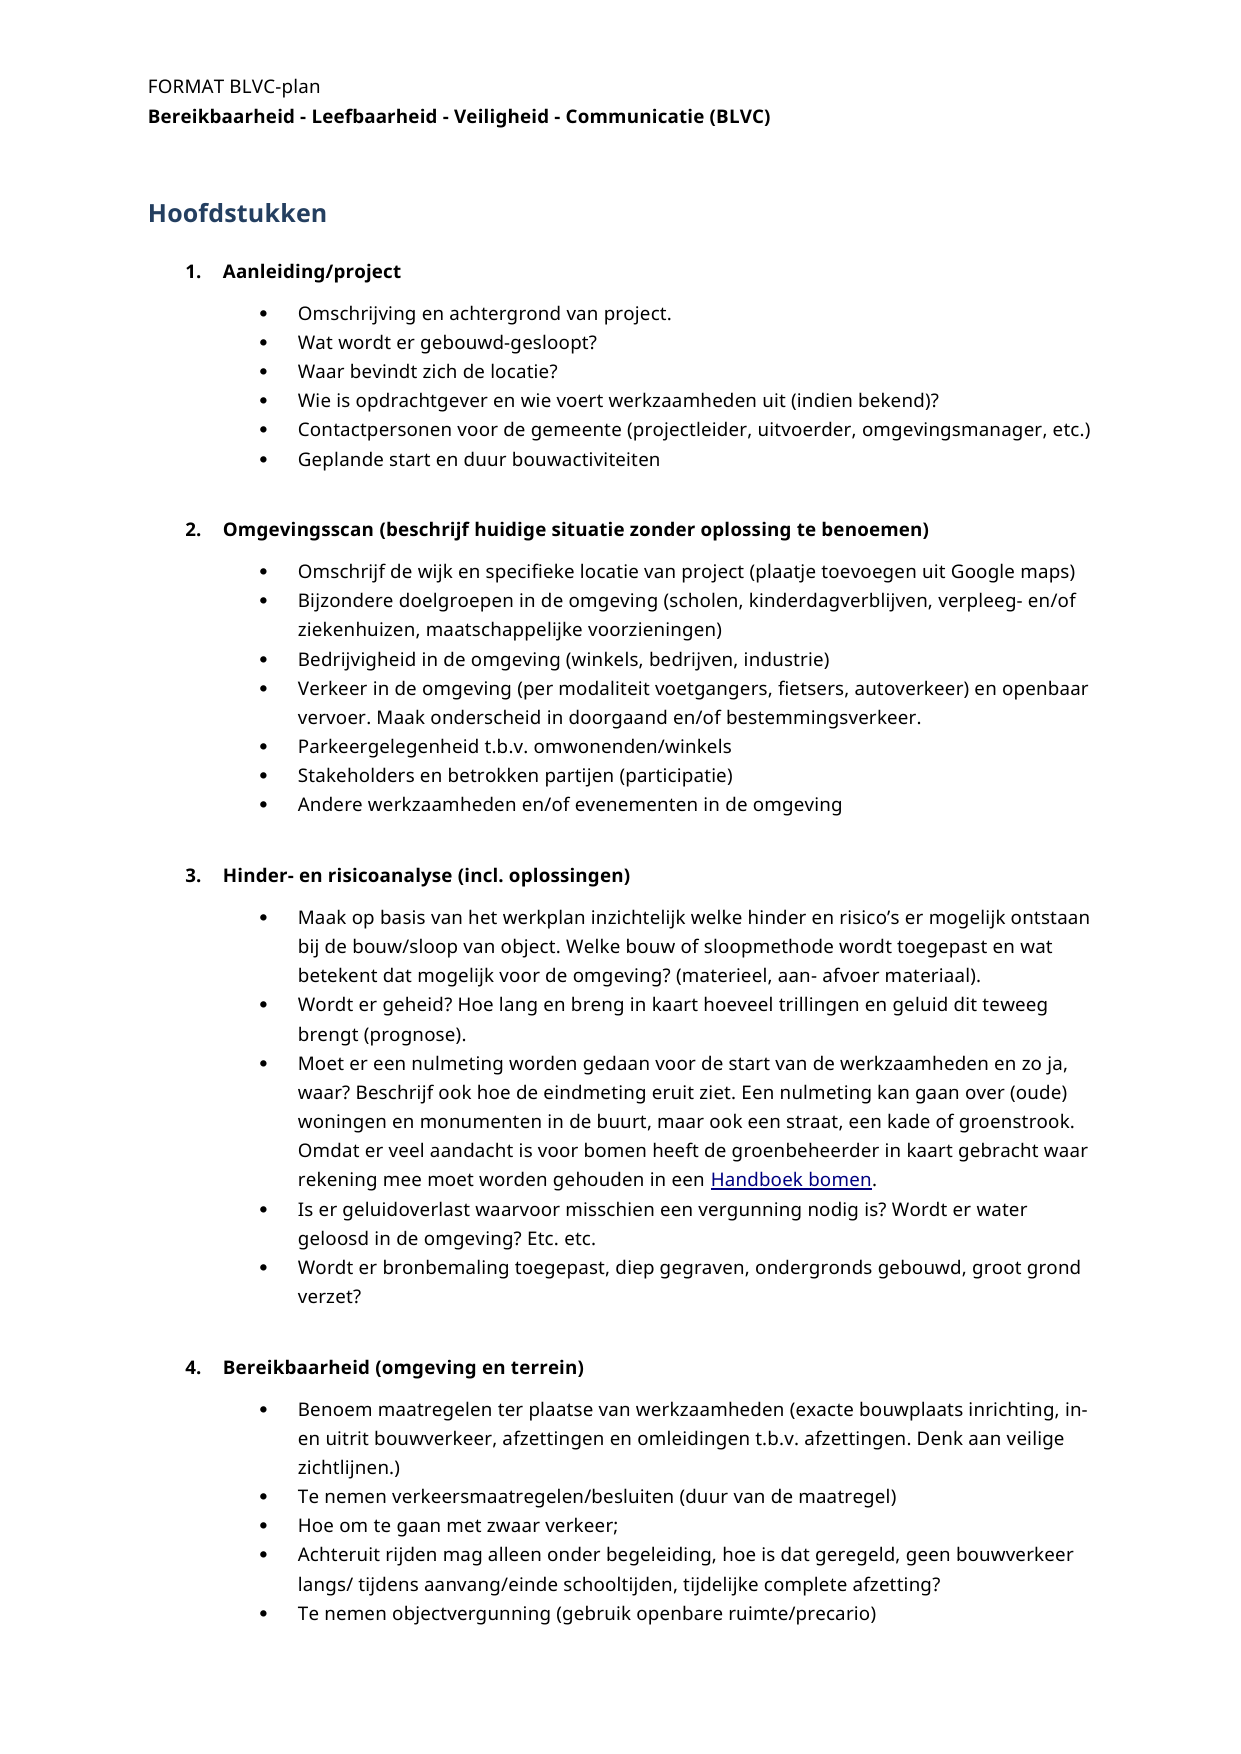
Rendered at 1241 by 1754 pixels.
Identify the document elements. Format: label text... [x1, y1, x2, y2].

list Moet er een nulmeting worden gedaan voor de start van de werkzaamheden en zo ja, waar? Beschrijf ook hoe de eindmeting eruit ziet. Een nulmeting kan gaan over (oude) woningen en monumenten in de buurt, maar ook een straat, een kade of groenstrook. Omdat er veel aandacht is voor bomen heeft de groenbeheerder in kaart gebracht waar rekening mee moet worden gehouden in een Handboek bomen. [260, 1046, 1093, 1192]
list Bedrijvigheid in de omgeving (winkels, bedrijven, industrie) [260, 642, 1093, 671]
list Hoe om te gaan met zwaar verkeer; [260, 1509, 1093, 1538]
list Omschrijf de wijk en specifieke locatie van project (plaatje toevoegen uit Google maps) [260, 555, 1093, 584]
list Stakeholders en betrokken partijen (participatie) [260, 759, 1093, 788]
list Achteruit rijden mag alleen onder begeleiding, hoe is dat geregeld, geen bouwverkeer langs/ tijdens aanvang/einde schooltijden, tijdelijke complete afzetting? [260, 1538, 1093, 1596]
list Andere werkzaamheden en/of evenementen in de omgeving [260, 788, 1093, 817]
list Bijzondere doelgroepen in de omgeving (scholen, kinderdagverblijven, verpleeg- en/of ziekenhuizen, maatschappelijke voorzieningen) [260, 584, 1093, 642]
list Maak op basis van het werkplan inzichtelijk welke hinder en risico’s er mogelijk ontstaan bij de bouw/sloop van object. Welke bouw of sloopmethode wordt toegepast en wat betekent dat mogelijk voor de omgeving? (materieel, aan- afvoer materiaal). [260, 901, 1093, 988]
list Benoem maatregelen ter plaatse van werkzaamheden (exacte bouwplaats inrichting, in- en uitrit bouwverkeer, afzettingen en omleidingen t.b.v. afzettingen. Denk aan veilige zichtlijnen.) [260, 1392, 1093, 1480]
list Contactpersonen voor de gemeente (projectleider, uitvoerder, omgevingsmanager, etc.) [260, 413, 1093, 442]
list Parkeergelegenheid t.b.v. omwonenden/winkels [260, 730, 1093, 759]
list Geplande start en duur bouwactiviteiten [260, 442, 1093, 471]
subtitle Hinder- en risicoanalyse (incl. oplossingen) [185, 859, 1093, 888]
subtitle Omgevingsscan (beschrijf huidige situatie zonder oplossing te benoemen) [185, 513, 1093, 542]
list Wie is opdrachtgever en wie voert werkzaamheden uit (indien bekend)? [260, 384, 1093, 413]
list Te nemen objectvergunning (gebruik openbare ruimte/precario) [260, 1596, 1093, 1626]
list Wat wordt er gebouwd-gesloopt? [260, 326, 1093, 355]
subtitle Bereikbaarheid (omgeving en terrein) [185, 1351, 1093, 1380]
list Waar bevindt zich de locatie? [260, 355, 1093, 384]
list Is er geluidoverlast waarvoor misschien een vergunning nodig is? Wordt er water geloosd in de omgeving? Etc. etc. [260, 1192, 1093, 1251]
list Omschrijving en achtergrond van project. [260, 296, 1093, 326]
list Wordt er bronbemaling toegepast, diep gegraven, ondergronds gebouwd, groot grond verzet? [260, 1251, 1093, 1309]
list Verkeer in de omgeving (per modaliteit voetgangers, fietsers, autoverkeer) en openbaar vervoer. Maak onderscheid in doorgaand en/of bestemmingsverkeer. [260, 671, 1093, 730]
list Te nemen verkeersmaatregelen/besluiten (duur van de maatregel) [260, 1480, 1093, 1509]
subtitle Hoofdstukken [148, 196, 1093, 230]
subtitle Aanleiding/project [185, 255, 1093, 284]
list Wordt er geheid? Hoe lang en breng in kaart hoeveel trillingen en geluid dit teweeg brengt (prognose). [260, 988, 1093, 1046]
